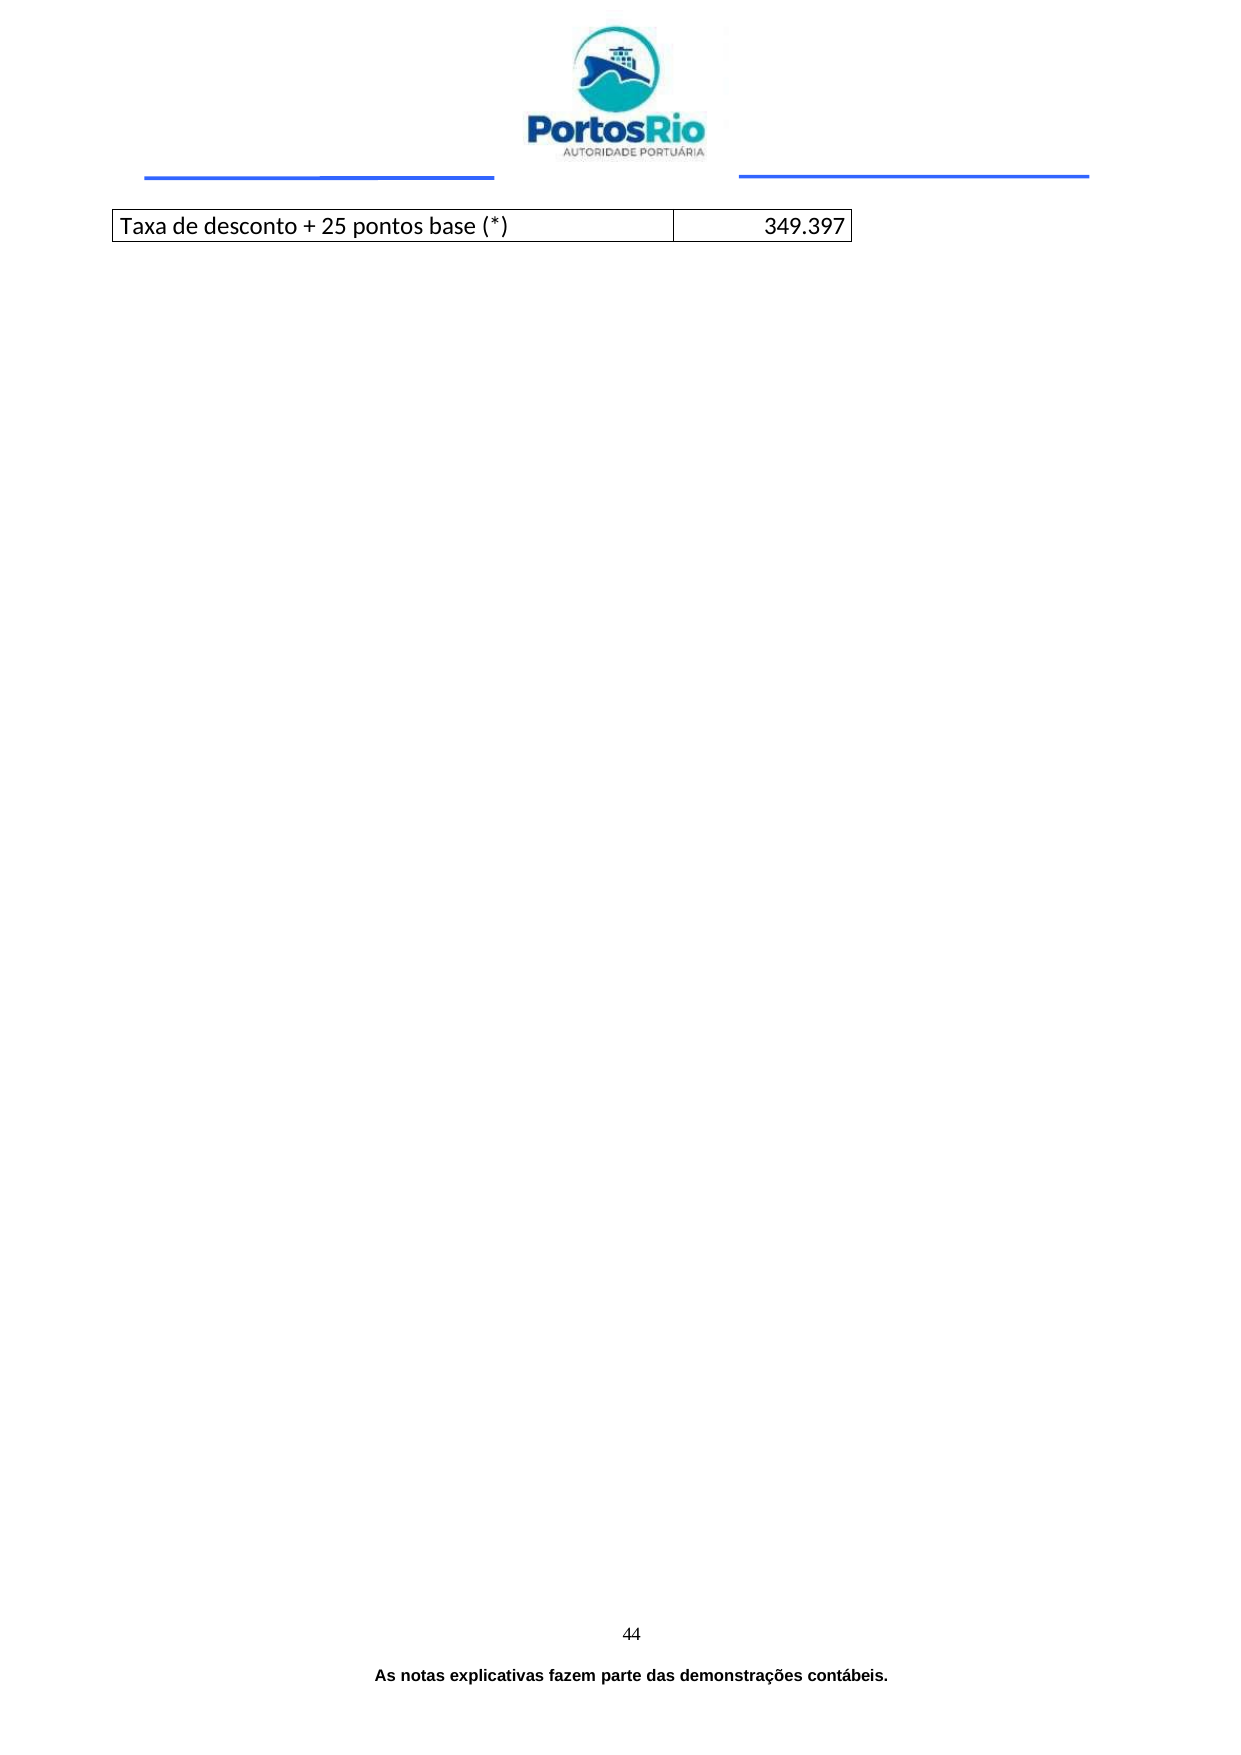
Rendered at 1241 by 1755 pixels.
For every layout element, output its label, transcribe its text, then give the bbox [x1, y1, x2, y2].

table_cell Taxa de desconto + 25 pontos base (*) [113, 210, 673, 241]
table_cell 349.397 [674, 210, 851, 241]
